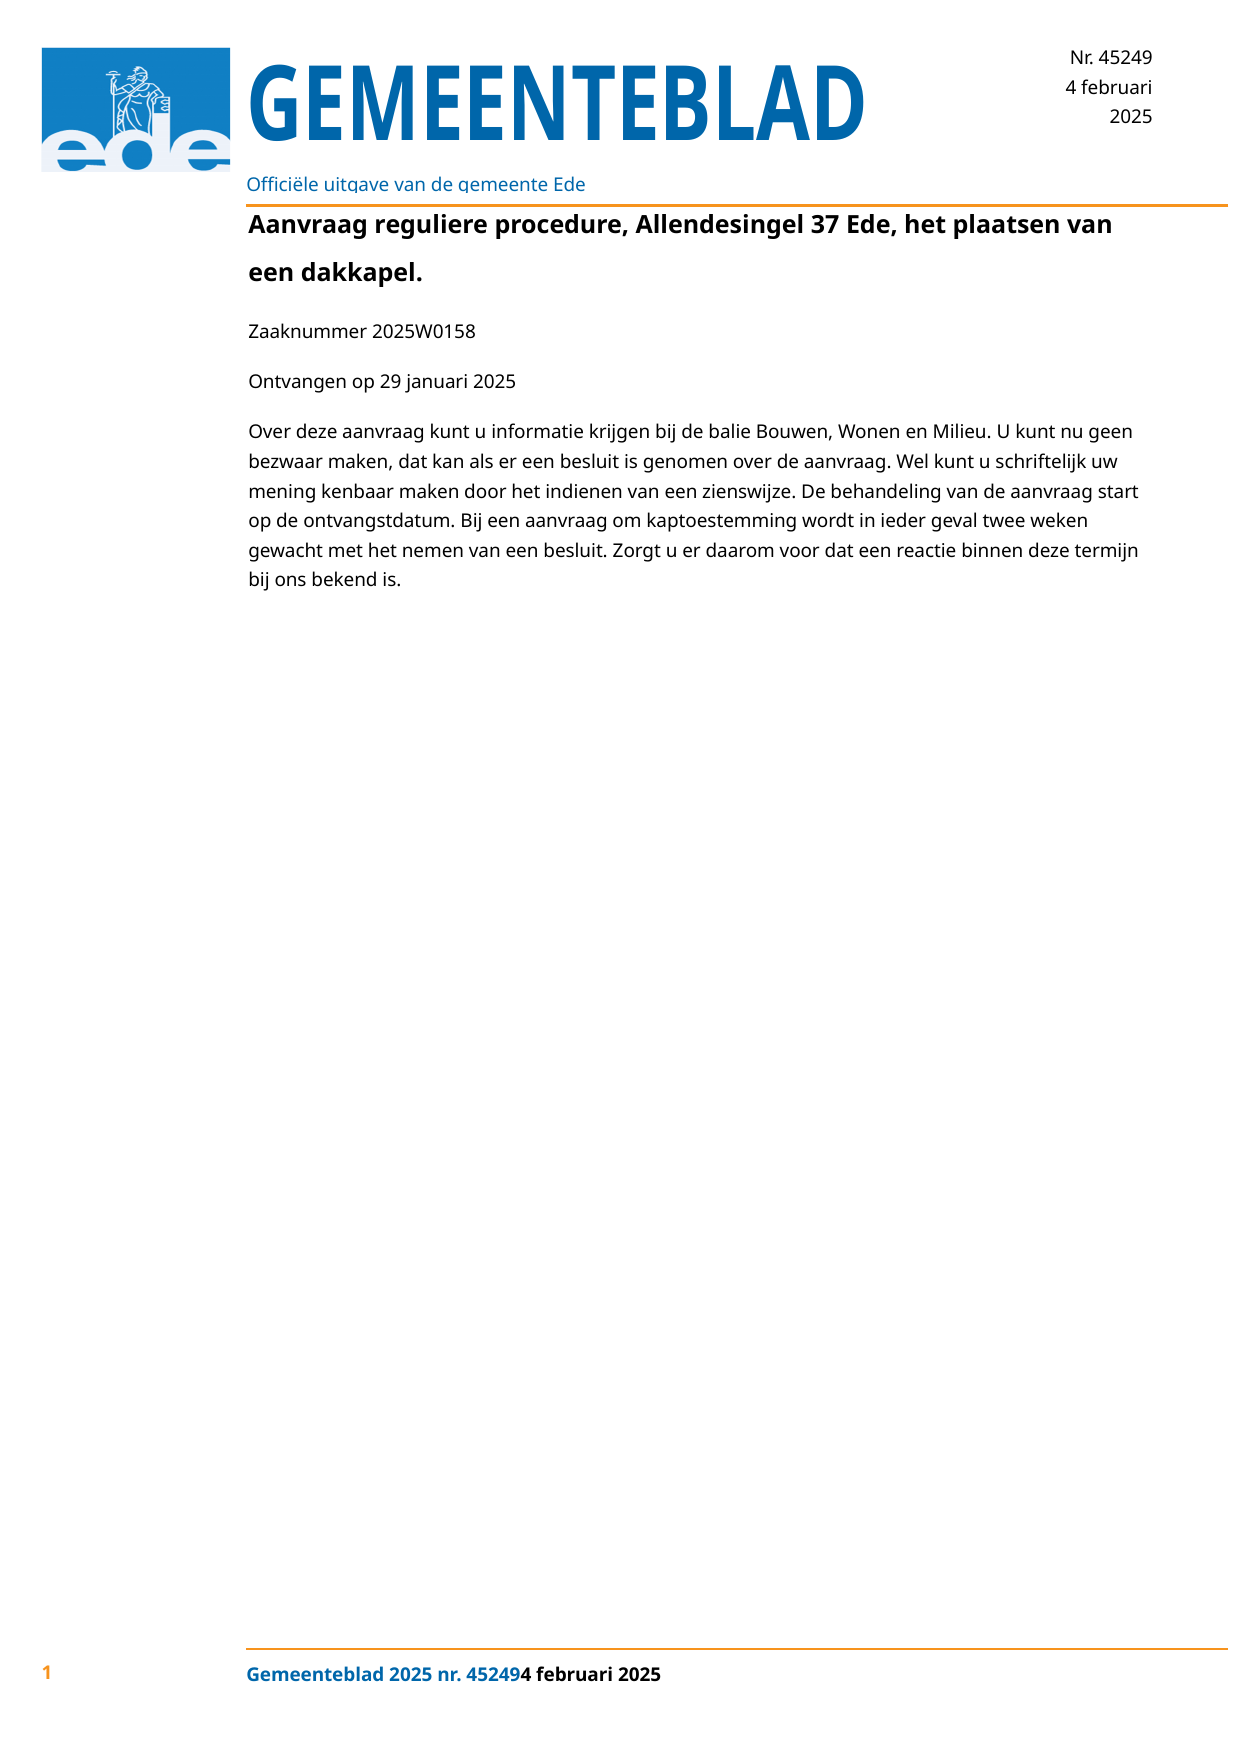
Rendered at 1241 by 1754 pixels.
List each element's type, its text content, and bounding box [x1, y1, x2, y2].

text Over deze aanvraag kunt u informatie krijgen bij de balie Bouwen, Wonen en Milieu. U kunt nu geen bezwaar maken, dat kan als er een besluit is genomen over de aanvraag. Wel kunt u schriftelijk uw mening kenbaar maken door het indienen van een zienswijze. De behandeling van de aanvraag start op de ontvangstdatum. Bij een aanvraag om kaptoestemming wordt in ieder geval twee weken gewacht met het nemen van een besluit. Zorgt u er daarom voor dat een reactie binnen deze termijn bij ons bekend is. [248, 419, 1152, 592]
text Ontvangen op 29 januari 2025 [248, 368, 1152, 394]
picture [41, 47, 231, 172]
text Zaaknummer 2025W0158 [248, 318, 1152, 344]
text Aanvraag reguliere procedure, Allendesingel 37 Ede, het plaatsen van een dakkapel. [248, 207, 1152, 288]
